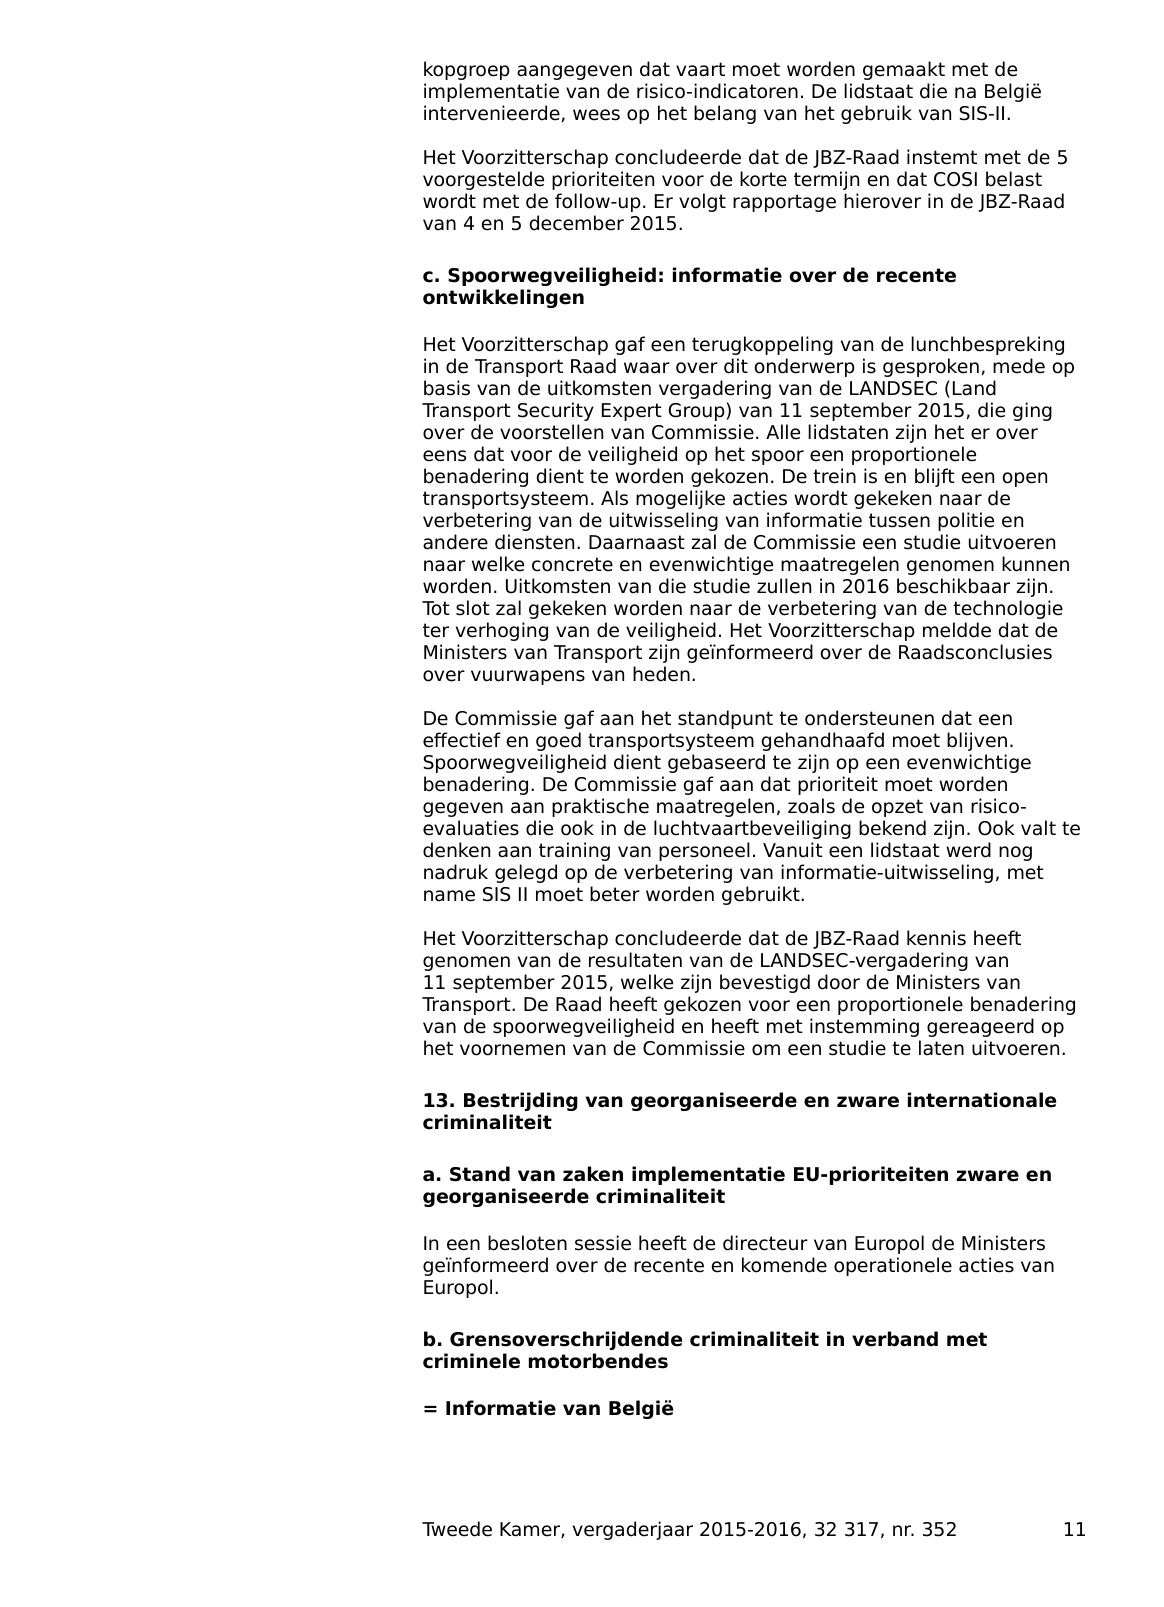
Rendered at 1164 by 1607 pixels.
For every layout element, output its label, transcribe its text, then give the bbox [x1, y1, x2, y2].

text kopgroep aangegeven dat vaart moet worden gemaakt met de implementatie van de risico-indicatoren. De lidstaat die na België intervenieerde, wees op het belang van het gebruik van SIS-II. [422, 59, 1087, 125]
subtitle 13. Bestrijding van georganiseerde en zware internationale criminaliteit [422, 1090, 1087, 1134]
text Het Voorzitterschap concludeerde dat de JBZ-Raad kennis heeft genomen van de resultaten van de LANDSEC-vergadering van 11 september 2015, welke zijn bevestigd door de Ministers van Transport. De Raad heeft gekozen voor een proportionele benadering van de spoorwegveiligheid en heeft met instemming gereageerd op het voornemen van de Commissie om een studie te laten uitvoeren. [422, 928, 1087, 1060]
subtitle a. Stand van zaken implementatie EU-prioriteiten zware en georganiseerde criminaliteit [422, 1164, 1087, 1208]
text = Informatie van België [422, 1398, 1087, 1419]
subtitle c. Spoorwegveiligheid: informatie over de recente ontwikkelingen [422, 265, 1087, 309]
text De Commissie gaf aan het standpunt te ondersteunen dat een effectief en goed transportsysteem gehandhaafd moet blijven. Spoorwegveiligheid dient gebaseerd te zijn op een evenwichtige benadering. De Commissie gaf aan dat prioriteit moet worden gegeven aan praktische maatregelen, zoals de opzet van risico-evaluaties die ook in de luchtvaartbeveiliging bekend zijn. Ook valt te denken aan training van personeel. Vanuit een lidstaat werd nog nadruk gelegd op de verbetering van informatie-uitwisseling, met name SIS II moet beter worden gebruikt. [422, 708, 1087, 906]
text Het Voorzitterschap concludeerde dat de JBZ-Raad instemt met de 5 voorgestelde prioriteiten voor de korte termijn en dat COSI belast wordt met de follow-up. Er volgt rapportage hierover in de JBZ-Raad van 4 en 5 december 2015. [422, 147, 1087, 235]
text In een besloten sessie heeft de directeur van Europol de Ministers geïnformeerd over de recente en komende operationele acties van Europol. [422, 1233, 1087, 1299]
subtitle b. Grensoverschrijdende criminaliteit in verband met criminele motorbendes [422, 1329, 1087, 1373]
text Het Voorzitterschap gaf een terugkoppeling van de lunchbespreking in de Transport Raad waar over dit onderwerp is gesproken, mede op basis van de uitkomsten vergadering van de LANDSEC (Land Transport Security Expert Group) van 11 september 2015, die ging over de voorstellen van Commissie. Alle lidstaten zijn het er over eens dat voor de veiligheid op het spoor een proportionele benadering dient te worden gekozen. De trein is en blijft een open transportsysteem. Als mogelijke acties wordt gekeken naar de verbetering van de uitwisseling van informatie tussen politie en andere diensten. Daarnaast zal de Commissie een studie uitvoeren naar welke concrete en evenwichtige maatregelen genomen kunnen worden. Uitkomsten van die studie zullen in 2016 beschikbaar zijn. Tot slot zal gekeken worden naar de verbetering van de technologie ter verhoging van de veiligheid. Het Voorzitterschap meldde dat de Ministers van Transport zijn geïnformeerd over de Raadsconclusies over vuurwapens van heden. [422, 334, 1087, 686]
